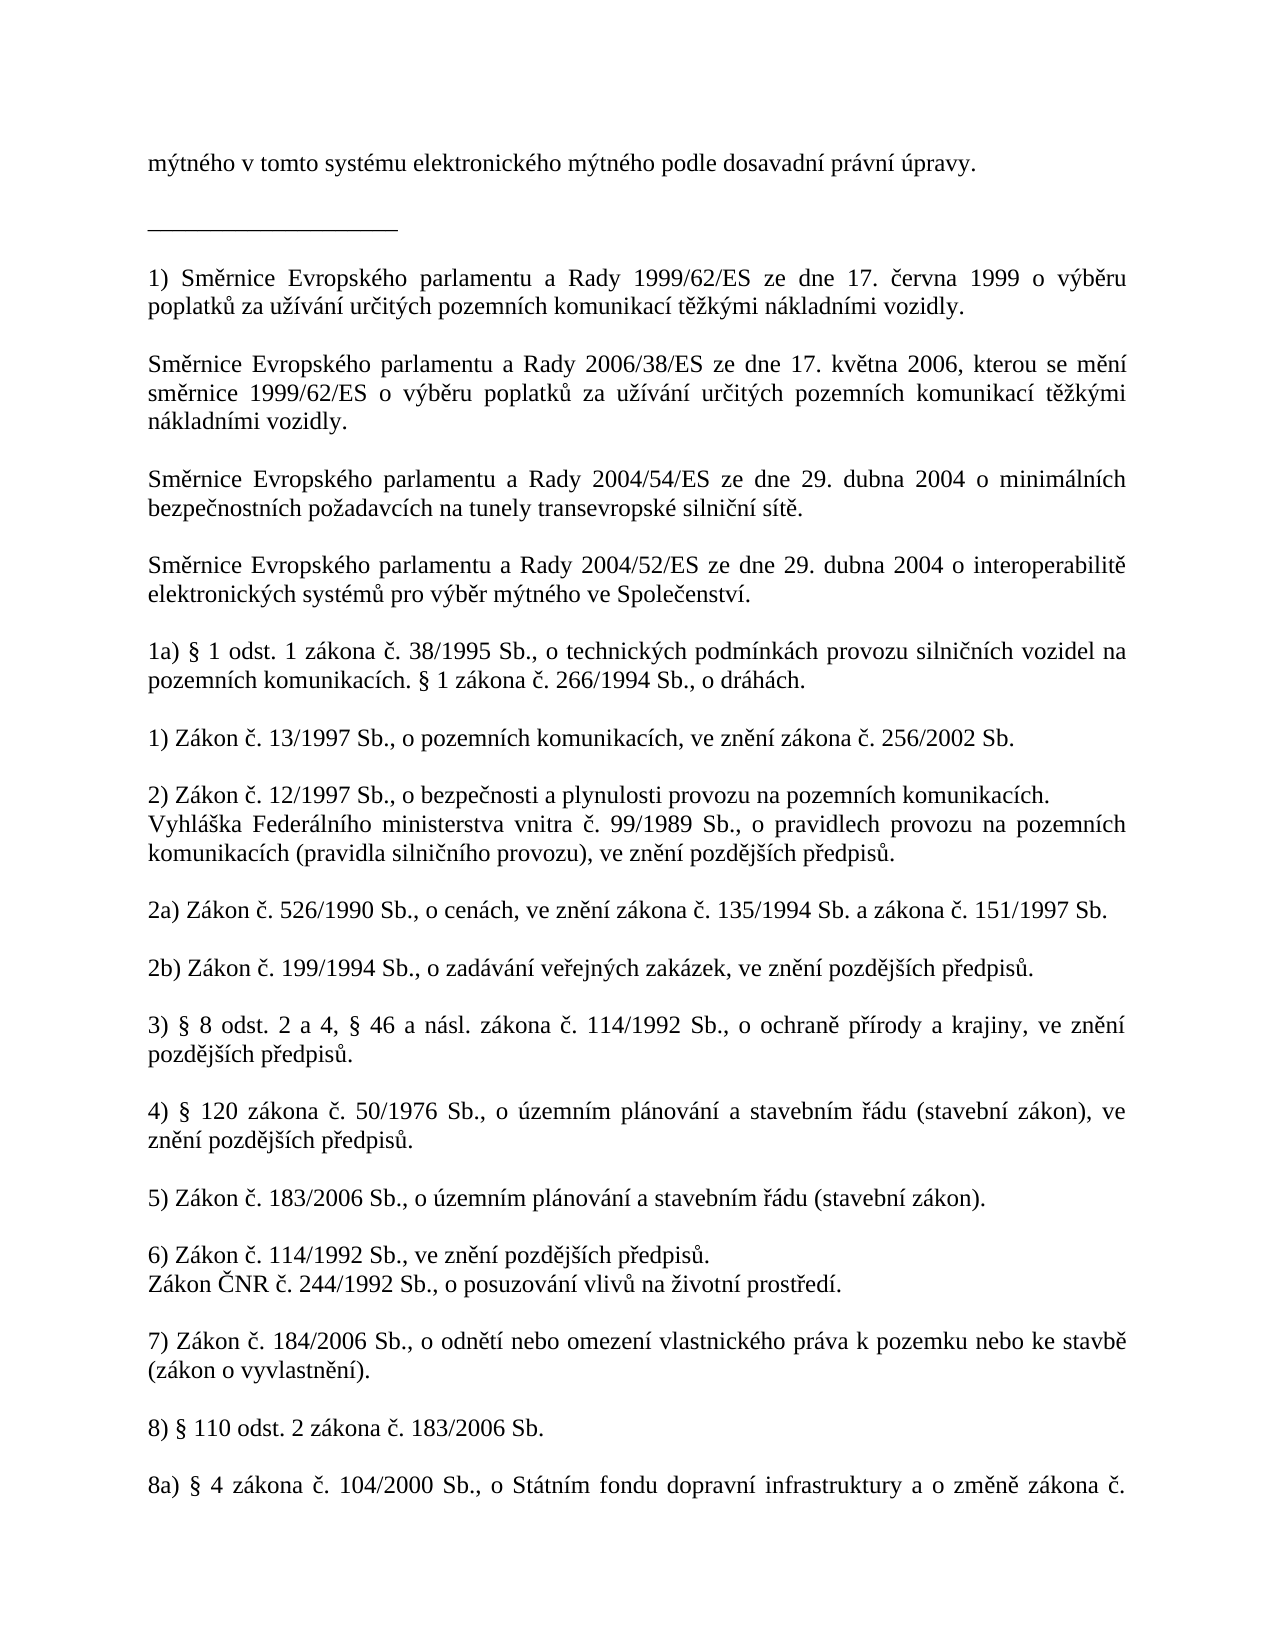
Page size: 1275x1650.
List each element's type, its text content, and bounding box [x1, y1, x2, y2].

text 1) Zákon č. 13/1997 Sb., o pozemních komunikacích, ve znění zákona č. 256/2002 Sb. [148, 723, 1127, 751]
text 8a) § 4 zákona č. 104/2000 Sb., o Státním fondu dopravní infrastruktury a o změně zákona č. [148, 1470, 1127, 1499]
text 2b) Zákon č. 199/1994 Sb., o zadávání veřejných zakázek, ve znění pozdějších předpisů. [148, 953, 1127, 981]
text Směrnice Evropského parlamentu a Rady 2006/38/ES ze dne 17. května 2006, kterou se mění směrnice 1999/62/ES o výběru poplatků za užívání určitých pozemních komunikací těžkými nákladními vozidly. [148, 349, 1127, 435]
text 4) § 120 zákona č. 50/1976 Sb., o územním plánování a stavebním řádu (stavební zákon), ve znění pozdějších předpisů. [148, 1096, 1127, 1154]
text 6) Zákon č. 114/1992 Sb., ve znění pozdějších předpisů. [148, 1240, 1127, 1269]
text Směrnice Evropského parlamentu a Rady 2004/54/ES ze dne 29. dubna 2004 o minimálních bezpečnostních požadavcích na tunely transevropské silniční sítě. [148, 464, 1127, 521]
text Vyhláška Federálního ministerstva vnitra č. 99/1989 Sb., o pravidlech provozu na pozemních komunikacích (pravidla silničního provozu), ve znění pozdějších předpisů. [148, 809, 1127, 866]
text 8) § 110 odst. 2 zákona č. 183/2006 Sb. [148, 1413, 1127, 1441]
text 1a) § 1 odst. 1 zákona č. 38/1995 Sb., o technických podmínkách provozu silničních vozidel na pozemních komunikacích. § 1 zákona č. 266/1994 Sb., o dráhách. [148, 636, 1127, 694]
text Zákon ČNR č. 244/1992 Sb., o posuzování vlivů na životní prostředí. [148, 1269, 1127, 1298]
text 7) Zákon č. 184/2006 Sb., o odnětí nebo omezení vlastnického práva k pozemku nebo ke stavbě (zákon o vyvlastnění). [148, 1326, 1127, 1384]
text 5) Zákon č. 183/2006 Sb., o územním plánování a stavebním řádu (stavební zákon). [148, 1183, 1127, 1211]
text mýtného v tomto systému elektronického mýtného podle dosavadní právní úpravy. [148, 148, 1127, 176]
text 2a) Zákon č. 526/1990 Sb., o cenách, ve znění zákona č. 135/1994 Sb. a zákona č. 151/1997 Sb. [148, 895, 1127, 924]
text 2) Zákon č. 12/1997 Sb., o bezpečnosti a plynulosti provozu na pozemních komunikacích. [148, 780, 1127, 809]
text 1) Směrnice Evropského parlamentu a Rady 1999/62/ES ze dne 17. června 1999 o výběru poplatků za užívání určitých pozemních komunikací těžkými nákladními vozidly. [148, 263, 1127, 320]
text Směrnice Evropského parlamentu a Rady 2004/52/ES ze dne 29. dubna 2004 o interoperabilitě elektronických systémů pro výběr mýtného ve Společenství. [148, 550, 1127, 608]
text ____________________ [148, 205, 1127, 234]
text 3) § 8 odst. 2 a 4, § 46 a násl. zákona č. 114/1992 Sb., o ochraně přírody a krajiny, ve znění pozdějších předpisů. [148, 1010, 1127, 1068]
